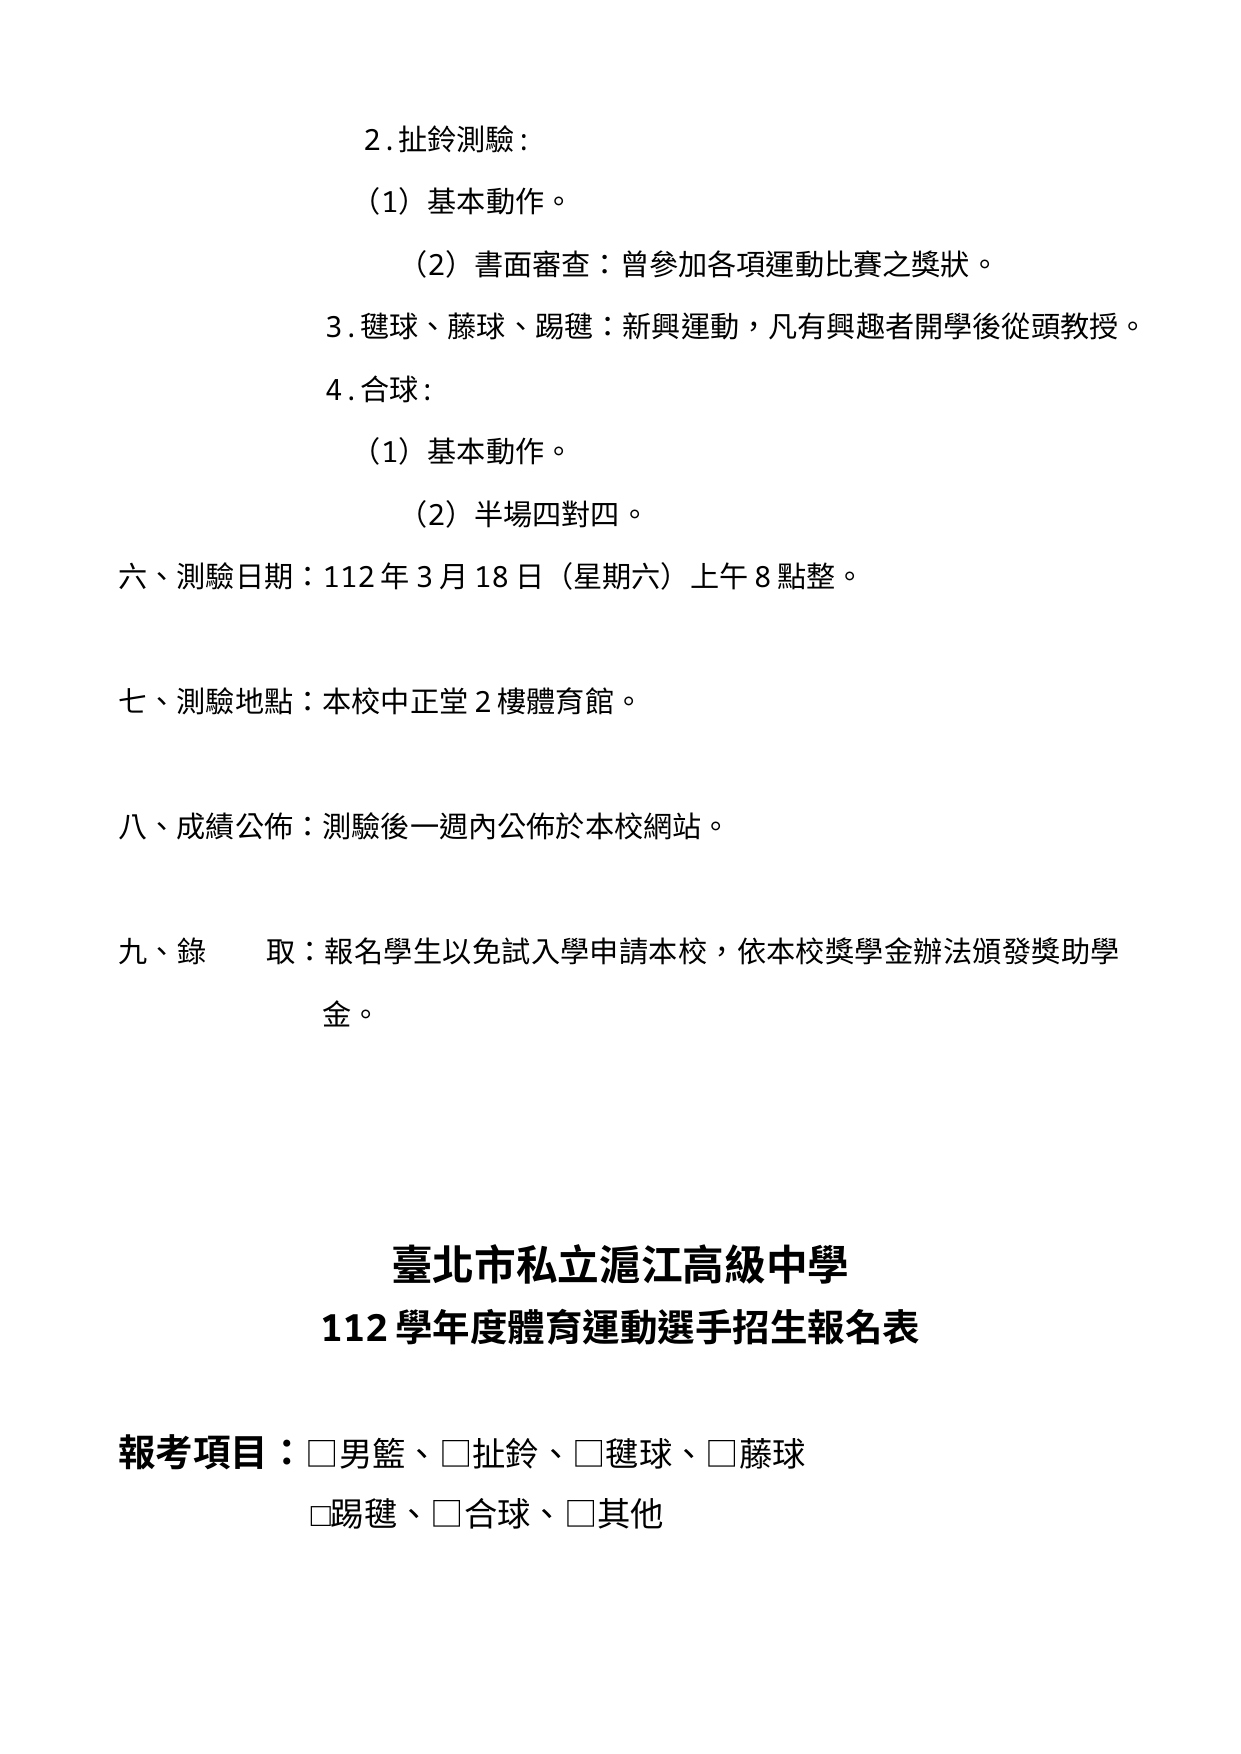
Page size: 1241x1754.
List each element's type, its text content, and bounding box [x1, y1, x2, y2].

text 六、測驗日期：112年3月18日（星期六）上午8點整。 [118, 533, 1122, 596]
text 七、測驗地點：本校中正堂2樓體育館。 [118, 658, 1122, 721]
text □踢毽、□合球、□其他 [311, 1471, 1122, 1533]
text 臺北市私立滬江高級中學 [118, 1221, 1122, 1283]
text 報考項目：□男籃、□扯鈴、□毽球、□藤球 [118, 1408, 1122, 1471]
text 八、成績公佈：測驗後一週內公佈於本校網站。 [118, 783, 1122, 846]
text 2.扯鈴測驗: [118, 96, 1122, 158]
text 4.合球: [325, 346, 1122, 408]
text （1）基本動作。 [352, 408, 1122, 471]
text （1）基本動作。 [352, 158, 1122, 221]
text （2）半場四對四。 [118, 471, 1122, 533]
text （2）書面審查：曾參加各項運動比賽之獎狀。 [118, 221, 1122, 283]
text 112學年度體育運動選手招生報名表 [118, 1283, 1122, 1346]
text 3.毽球、藤球、踢毽：新興運動，凡有興趣者開學後從頭教授。 [325, 283, 1122, 346]
text 九、錄 取：報名學生以免試入學申請本校，依本校獎學金辦法頒發獎助學金。 [118, 908, 1122, 1033]
